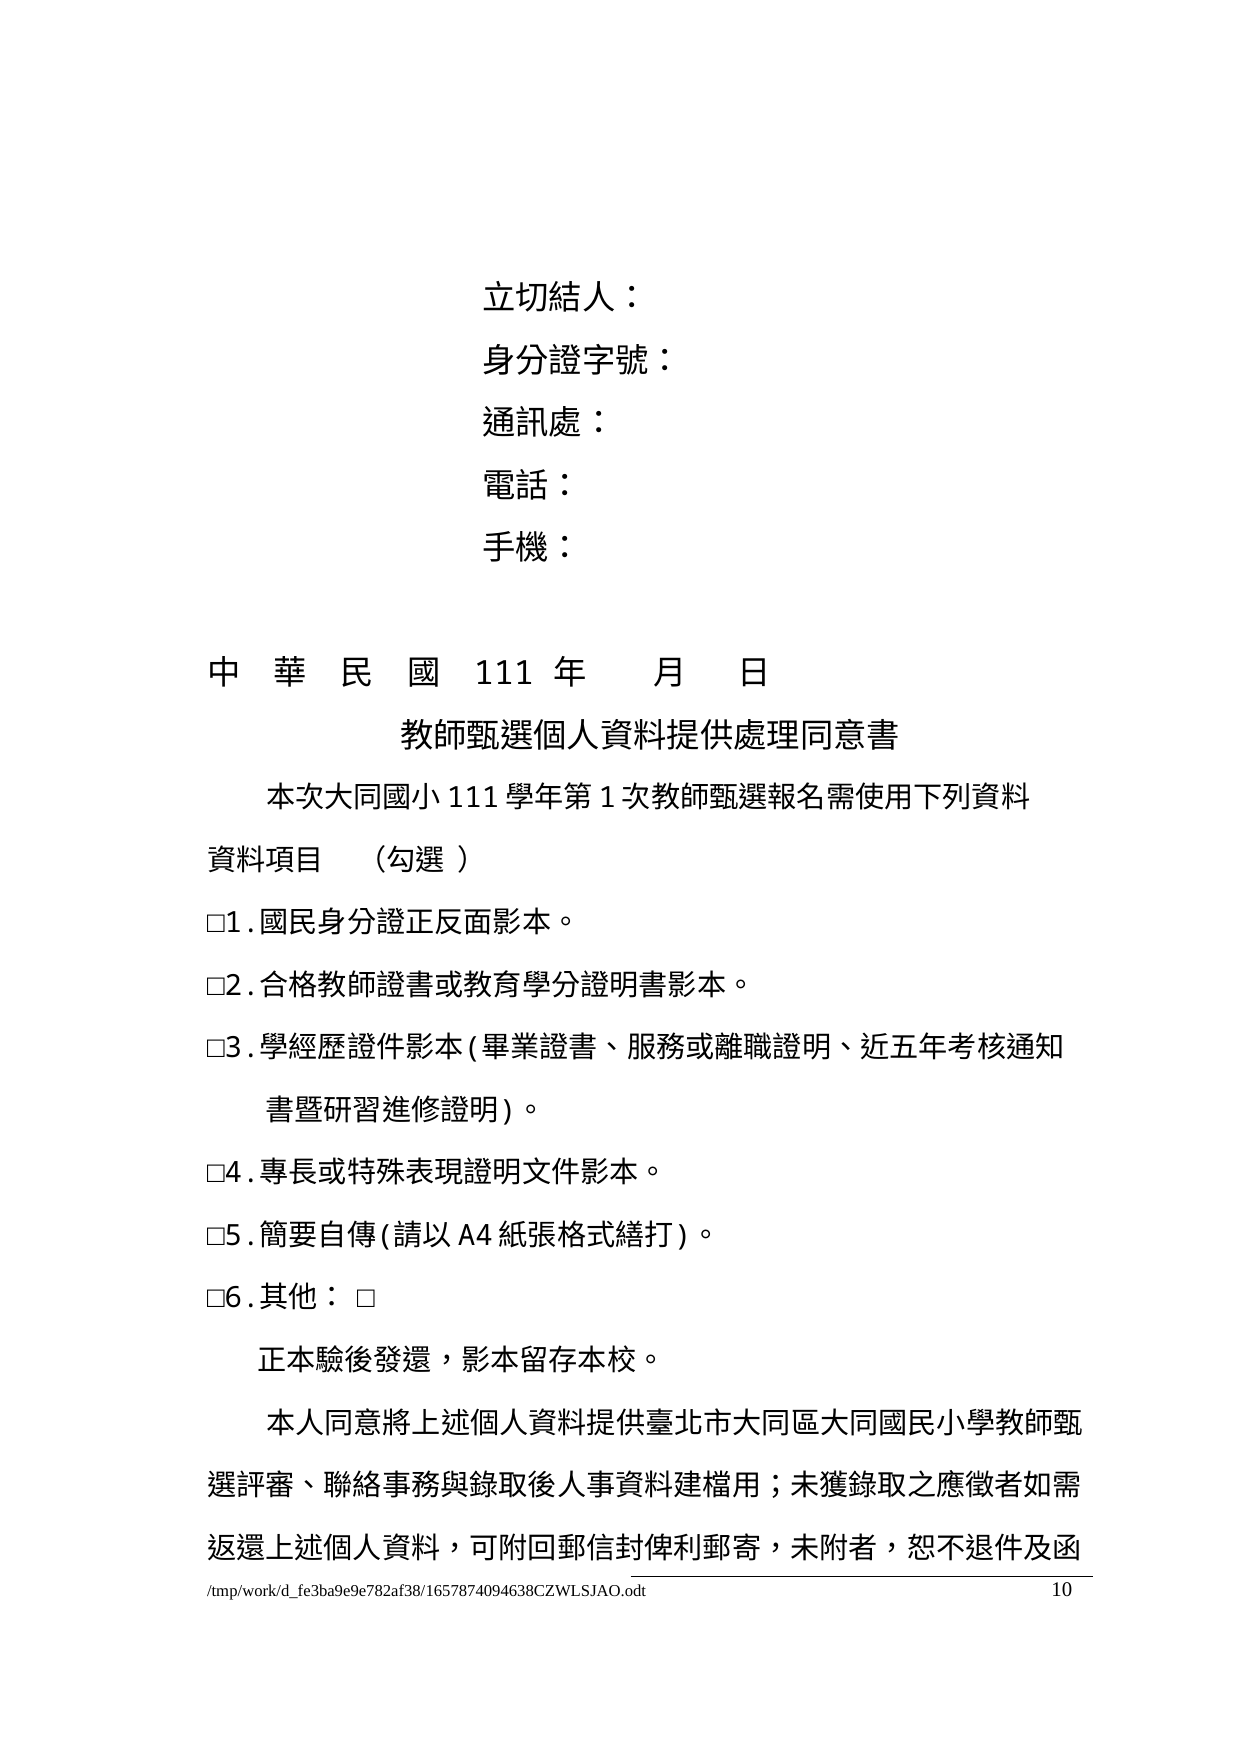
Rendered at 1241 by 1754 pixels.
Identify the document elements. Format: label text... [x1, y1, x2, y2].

text □3.學經歷證件影本(畢業證書、服務或離職證明、近五年考核通知書暨研習進修證明)。 [207, 1004, 1092, 1129]
text 通訊處： [207, 379, 1092, 441]
text 正本驗後發還，影本留存本校。 [207, 1316, 1092, 1379]
text 立切結人： [207, 254, 1092, 316]
text 手機： [207, 504, 1092, 566]
text □6.其他： □ [207, 1254, 1092, 1316]
text □5.簡要自傳(請以A4紙張格式繕打)。 [207, 1191, 1092, 1254]
text 中 華 民 國 111 年 月 日 [207, 629, 1092, 691]
text □2.合格教師證書或教育學分證明書影本。 [207, 941, 1092, 1004]
text □4.專長或特殊表現證明文件影本。 [207, 1129, 1092, 1191]
text 本次大同國小111學年第1次教師甄選報名需使用下列資料 [207, 754, 1092, 816]
text 教師甄選個人資料提供處理同意書 [207, 691, 1092, 754]
text 身分證字號： [207, 316, 1092, 379]
text 電話： [207, 441, 1092, 504]
text □1.國民身分證正反面影本。 [207, 879, 1092, 941]
text 資料項目 （勾選 ） [207, 816, 1092, 879]
text 本人同意將上述個人資料提供臺北市大同區大同國民小學教師甄選評審、聯絡事務與錄取後人事資料建檔用；未獲錄取之應徵者如需返還上述個人資料，可附回郵信封俾利郵寄，未附者，恕不退件及函 [207, 1379, 1092, 1566]
